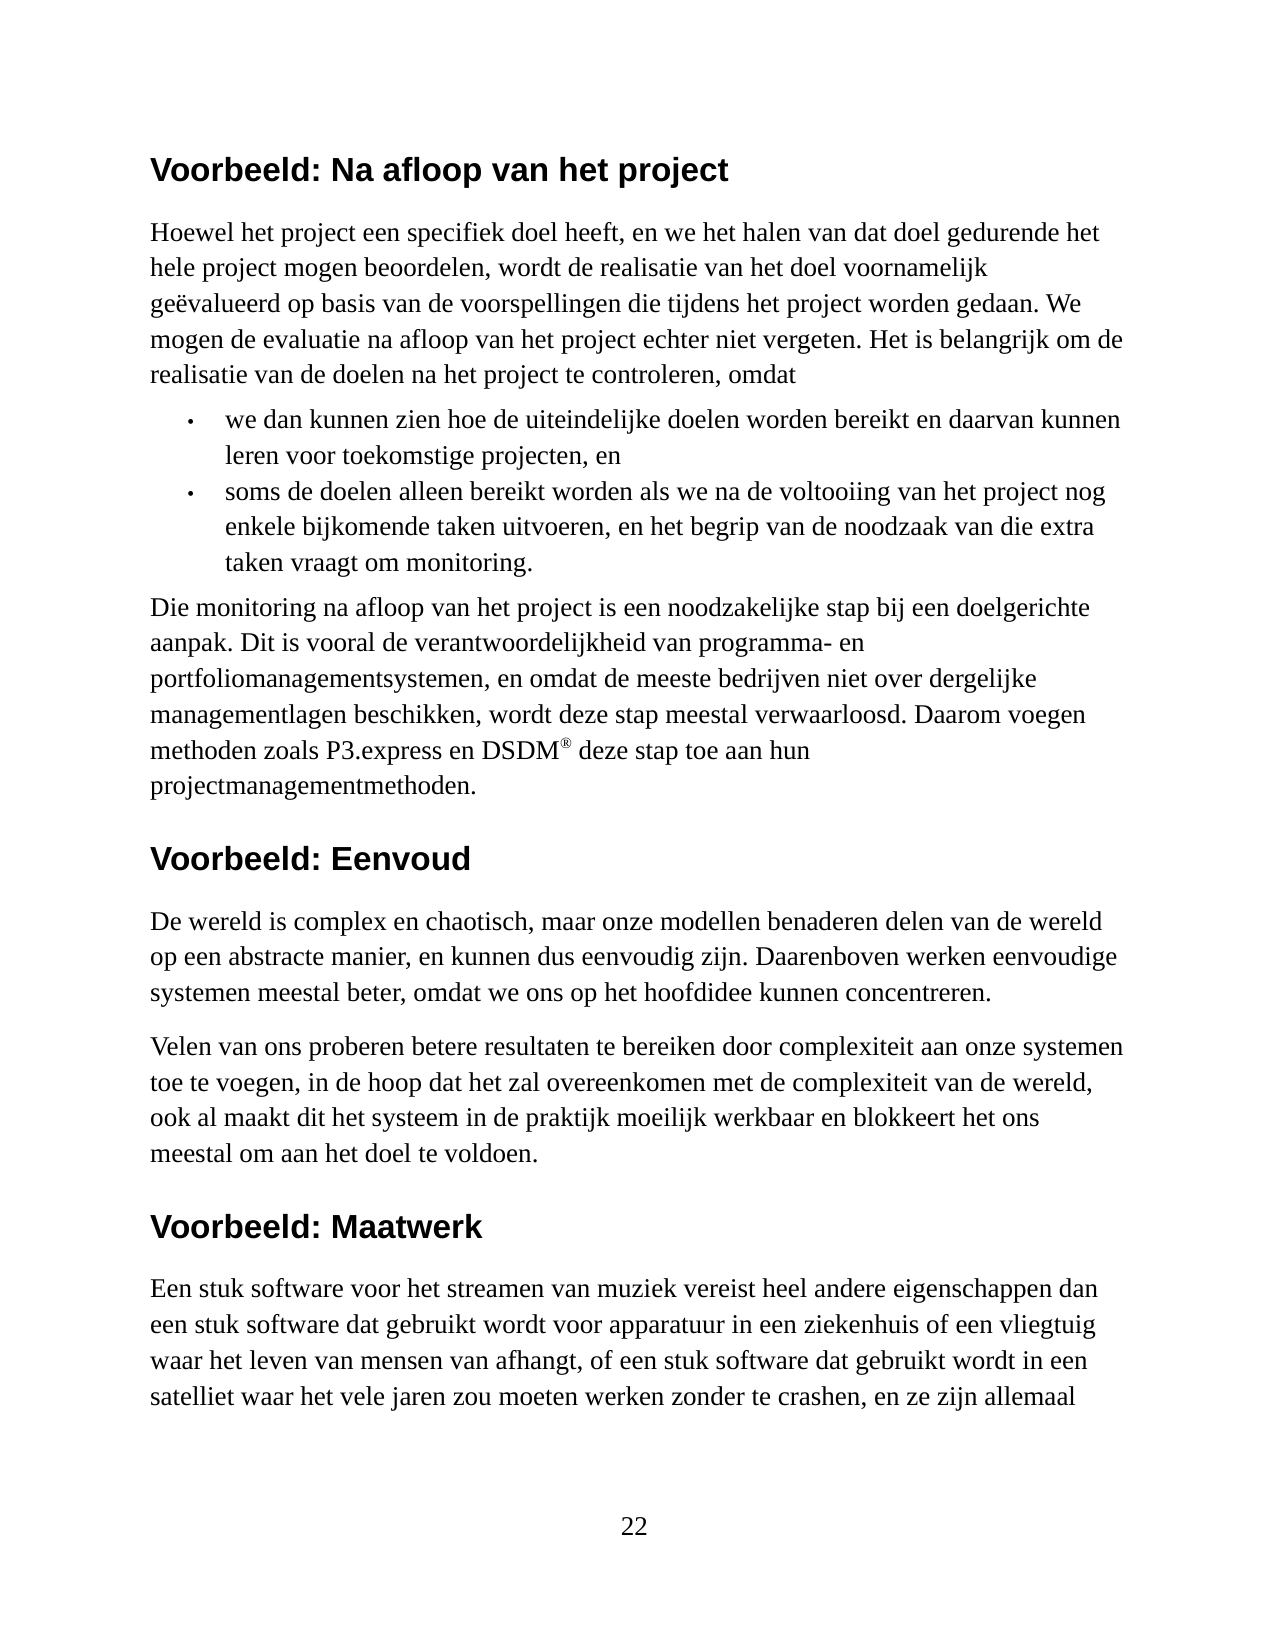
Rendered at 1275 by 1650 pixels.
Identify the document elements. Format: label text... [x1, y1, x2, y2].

list we dan kunnen zien hoe de uiteindelijke doelen worden bereikt en daarvan kunnen leren voor toekomstige projecten, en [187, 403, 1125, 470]
subtitle Voorbeeld: Maatwerk [150, 1207, 1125, 1245]
subtitle Voorbeeld: Eenvoud [150, 839, 1125, 878]
subtitle Voorbeeld: Na afloop van het project [150, 150, 1125, 188]
text Velen van ons proberen betere resultaten te bereiken door complexiteit aan onze systemen toe te voegen, in de hoop dat het zal overeenkomen met de complexiteit van de wereld, ook al maakt dit het systeem in de praktijk moeilijk werkbaar en blokkeert het ons meestal om aan het doel te voldoen. [150, 1030, 1125, 1168]
text De wereld is complex en chaotisch, maar onze modellen benaderen delen van de wereld op een abstracte manier, en kunnen dus eenvoudig zijn. Daarenboven werken eenvoudige systemen meestal beter, omdat we ons op het hoofdidee kunnen concentreren. [150, 905, 1125, 1007]
text Die monitoring na afloop van het project is een noodzakelijke stap bij een doelgerichte aanpak. Dit is vooral de verantwoordelijkheid van programma- en portfoliomanagementsystemen, en omdat de meeste bedrijven niet over dergelijke managementlagen beschikken, wordt deze stap meestal verwaarloosd. Daarom voegen methoden zoals P3.express en DSDM® deze stap toe aan hun projectmanagementmethoden. [150, 591, 1125, 801]
list soms de doelen alleen bereikt worden als we na de voltooiing van het project nog enkele bijkomende taken uitvoeren, en het begrip van de noodzaak van die extra taken vraagt om monitoring. [187, 475, 1125, 577]
text Een stuk software voor het streamen van muziek vereist heel andere eigenschappen dan een stuk software dat gebruikt wordt voor apparatuur in een ziekenhuis of een vliegtuig waar het leven van mensen van afhangt, of een stuk software dat gebruikt wordt in een satelliet waar het vele jaren zou moeten werken zonder te crashen, en ze zijn allemaal [150, 1272, 1125, 1411]
text Hoewel het project een specifiek doel heeft, en we het halen van dat doel gedurende het hele project mogen beoordelen, wordt de realisatie van het doel voornamelijk geëvalueerd op basis van de voorspellingen die tijdens het project worden gedaan. We mogen de evaluatie na afloop van het project echter niet vergeten. Het is belangrijk om de realisatie van de doelen na het project te controleren, omdat [150, 216, 1125, 390]
